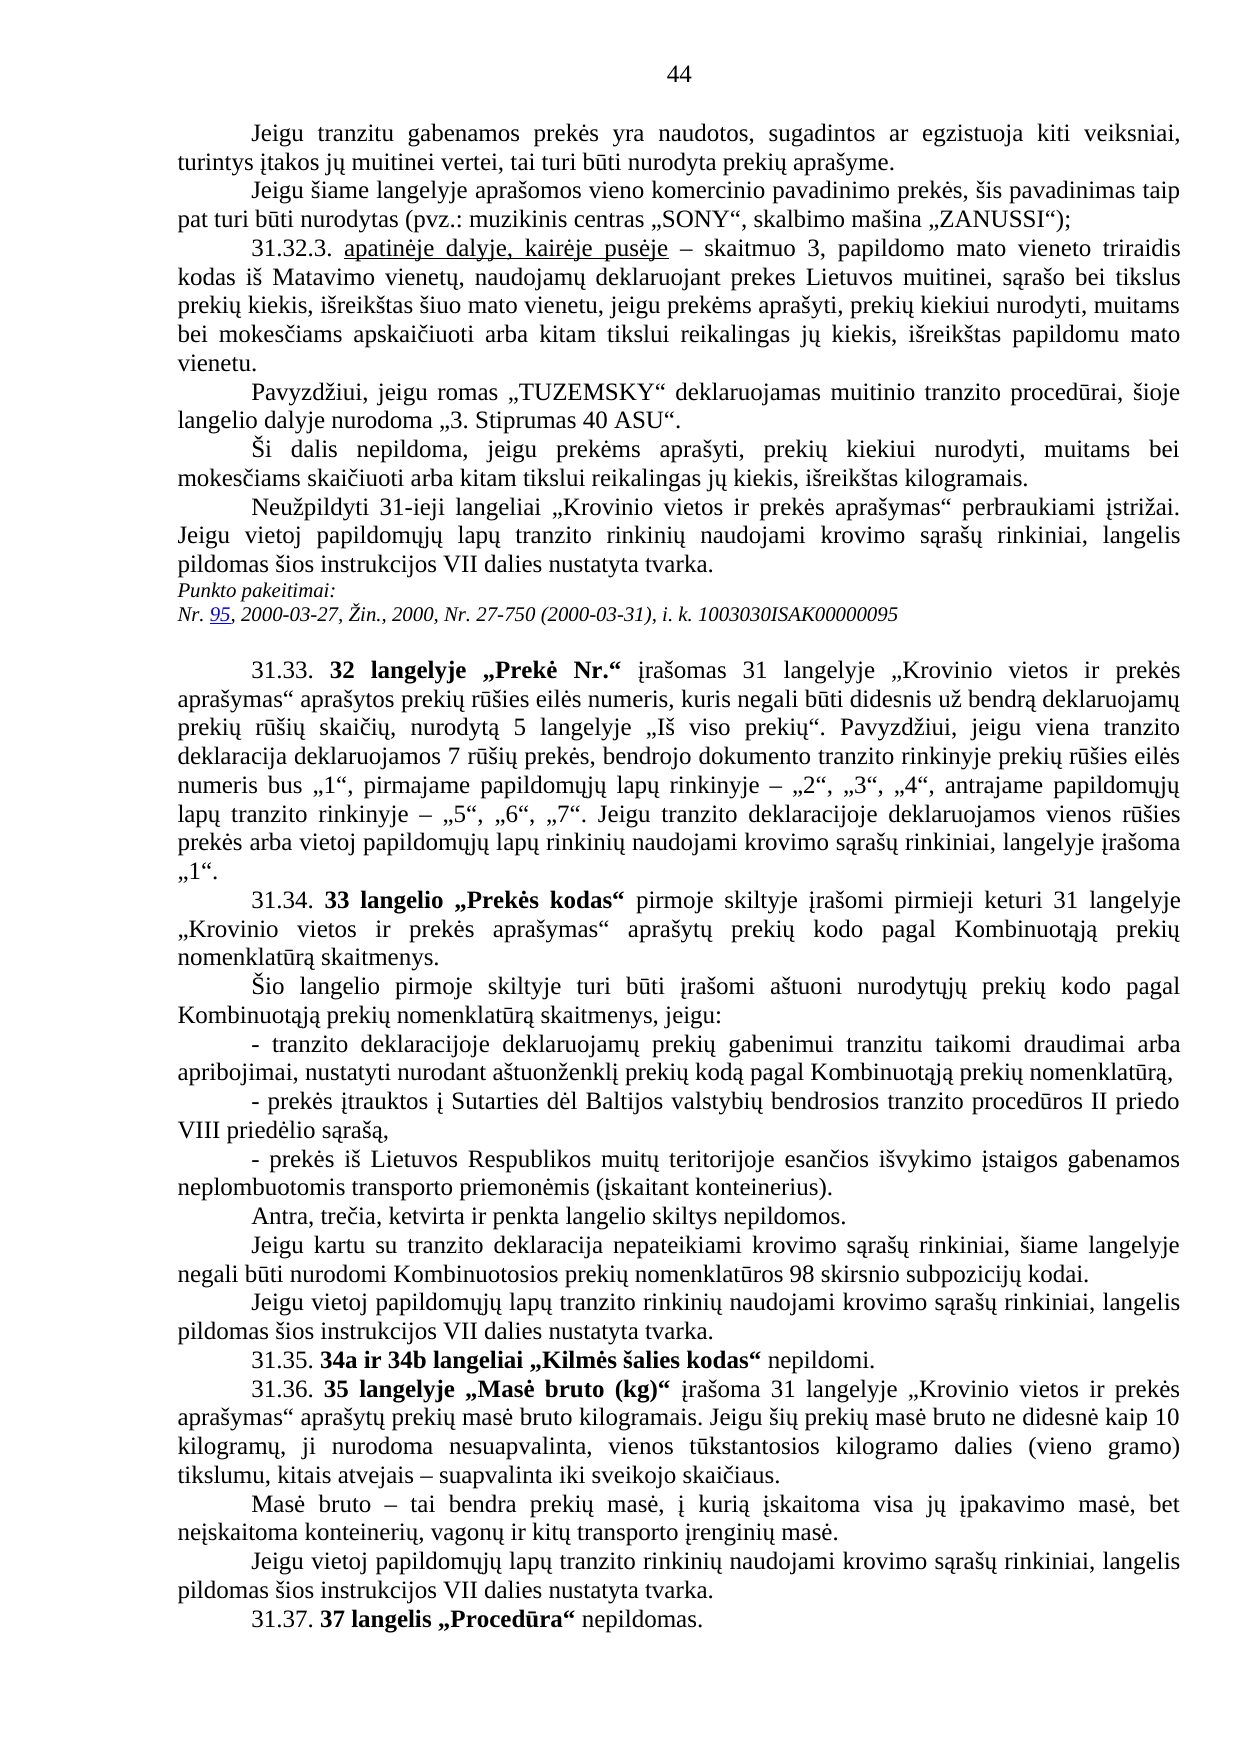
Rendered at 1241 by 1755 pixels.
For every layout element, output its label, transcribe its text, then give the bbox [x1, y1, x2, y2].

text Masė bruto – tai bendra prekių masė, į kurią įskaitoma visa jų įpakavimo masė, bet neįskaitoma konteinerių, vagonų ir kitų transporto įrenginių masė. [177, 1489, 1181, 1546]
text - tranzito deklaracijoje deklaruojamų prekių gabenimui tranzitu taikomi draudimai arba apribojimai, nustatyti nurodant aštuonženklį prekių kodą pagal Kombinuotąją prekių nomenklatūrą, [177, 1029, 1181, 1086]
text Jeigu vietoj papildomųjų lapų tranzito rinkinių naudojami krovimo sąrašų rinkiniai, langelis pildomas šios instrukcijos VII dalies nustatyta tvarka. [177, 1287, 1181, 1345]
text Jeigu vietoj papildomųjų lapų tranzito rinkinių naudojami krovimo sąrašų rinkiniai, langelis pildomas šios instrukcijos VII dalies nustatyta tvarka. [177, 1546, 1181, 1604]
text 31.36. 35 langelyje „Masė bruto (kg)“ įrašoma 31 langelyje „Krovinio vietos ir prekės aprašymas“ aprašytų prekių masė bruto kilogramais. Jeigu šių prekių masė bruto ne didesnė kaip 10 kilogramų, ji nurodoma nesuapvalinta, vienos tūkstantosios kilogramo dalies (vieno gramo) tikslumu, kitais atvejais – suapvalinta iki sveikojo skaičiaus. [177, 1374, 1181, 1489]
text 31.33. 32 langelyje „Prekė Nr.“ įrašomas 31 langelyje „Krovinio vietos ir prekės aprašymas“ aprašytos prekių rūšies eilės numeris, kuris negali būti didesnis už bendrą deklaruojamų prekių rūšių skaičių, nurodytą 5 langelyje „Iš viso prekių“. Pavyzdžiui, jeigu viena tranzito deklaracija deklaruojamos 7 rūšių prekės, bendrojo dokumento tranzito rinkinyje prekių rūšies eilės numeris bus „1“, pirmajame papildomųjų lapų rinkinyje – „2“, „3“, „4“, antrajame papildomųjų lapų tranzito rinkinyje – „5“, „6“, „7“. Jeigu tranzito deklaracijoje deklaruojamos vienos rūšies prekės arba vietoj papildomųjų lapų rinkinių naudojami krovimo sąrašų rinkiniai, langelyje įrašoma „1“. [177, 655, 1181, 885]
text Ši dalis nepildoma, jeigu prekėms aprašyti, prekių kiekiui nurodyti, muitams bei mokesčiams skaičiuoti arba kitam tikslui reikalingas jų kiekis, išreikštas kilogramais. [177, 434, 1181, 492]
text Punkto pakeitimai: [177, 578, 1181, 602]
text 31.34. 33 langelio „Prekės kodas“ pirmoje skiltyje įrašomi pirmieji keturi 31 langelyje „Krovinio vietos ir prekės aprašymas“ aprašytų prekių kodo pagal Kombinuotąją prekių nomenklatūrą skaitmenys. [177, 885, 1181, 971]
text - prekės iš Lietuvos Respublikos muitų teritorijoje esančios išvykimo įstaigos gabenamos neplombuotomis transporto priemonėmis (įskaitant konteinerius). [177, 1144, 1181, 1201]
text Pavyzdžiui, jeigu romas „TUZEMSKY“ deklaruojamas muitinio tranzito procedūrai, šioje langelio dalyje nurodoma „3. Stiprumas 40 ASU“. [177, 377, 1181, 434]
text 31.35. 34a ir 34b langeliai „Kilmės šalies kodas“ nepildomi. [177, 1345, 1181, 1374]
text Nr. 95, 2000-03-27, Žin., 2000, Nr. 27-750 (2000-03-31), i. k. 1003030ISAK00000095 [177, 602, 1181, 626]
text Šio langelio pirmoje skiltyje turi būti įrašomi aštuoni nurodytųjų prekių kodo pagal Kombinuotąją prekių nomenklatūrą skaitmenys, jeigu: [177, 971, 1181, 1029]
text Jeigu tranzitu gabenamos prekės yra naudotos, sugadintos ar egzistuoja kiti veiksniai, turintys įtakos jų muitinei vertei, tai turi būti nurodyta prekių aprašyme. [177, 118, 1181, 176]
text 31.32.3. apatinėje dalyje, kairėje pusėje – skaitmuo 3, papildomo mato vieneto triraidis kodas iš Matavimo vienetų, naudojamų deklaruojant prekes Lietuvos muitinei, sąrašo bei tikslus prekių kiekis, išreikštas šiuo mato vienetu, jeigu prekėms aprašyti, prekių kiekiui nurodyti, muitams bei mokesčiams apskaičiuoti arba kitam tikslui reikalingas jų kiekis, išreikštas papildomu mato vienetu. [177, 233, 1181, 377]
text - prekės įtrauktos į Sutarties dėl Baltijos valstybių bendrosios tranzito procedūros II priedo VIII priedėlio sąrašą, [177, 1086, 1181, 1144]
text Jeigu šiame langelyje aprašomos vieno komercinio pavadinimo prekės, šis pavadinimas taip pat turi būti nurodytas (pvz.: muzikinis centras „SONY“, skalbimo mašina „ZANUSSI“); [177, 176, 1181, 233]
text Jeigu kartu su tranzito deklaracija nepateikiami krovimo sąrašų rinkiniai, šiame langelyje negali būti nurodomi Kombinuotosios prekių nomenklatūros 98 skirsnio subpozicijų kodai. [177, 1230, 1181, 1287]
text Antra, trečia, ketvirta ir penkta langelio skiltys nepildomos. [177, 1201, 1181, 1230]
text Neužpildyti 31-ieji langeliai „Krovinio vietos ir prekės aprašymas“ perbraukiami įstrižai. Jeigu vietoj papildomųjų lapų tranzito rinkinių naudojami krovimo sąrašų rinkiniai, langelis pildomas šios instrukcijos VII dalies nustatyta tvarka. [177, 492, 1181, 578]
text 31.37. 37 langelis „Procedūra“ nepildomas. [177, 1604, 1181, 1632]
